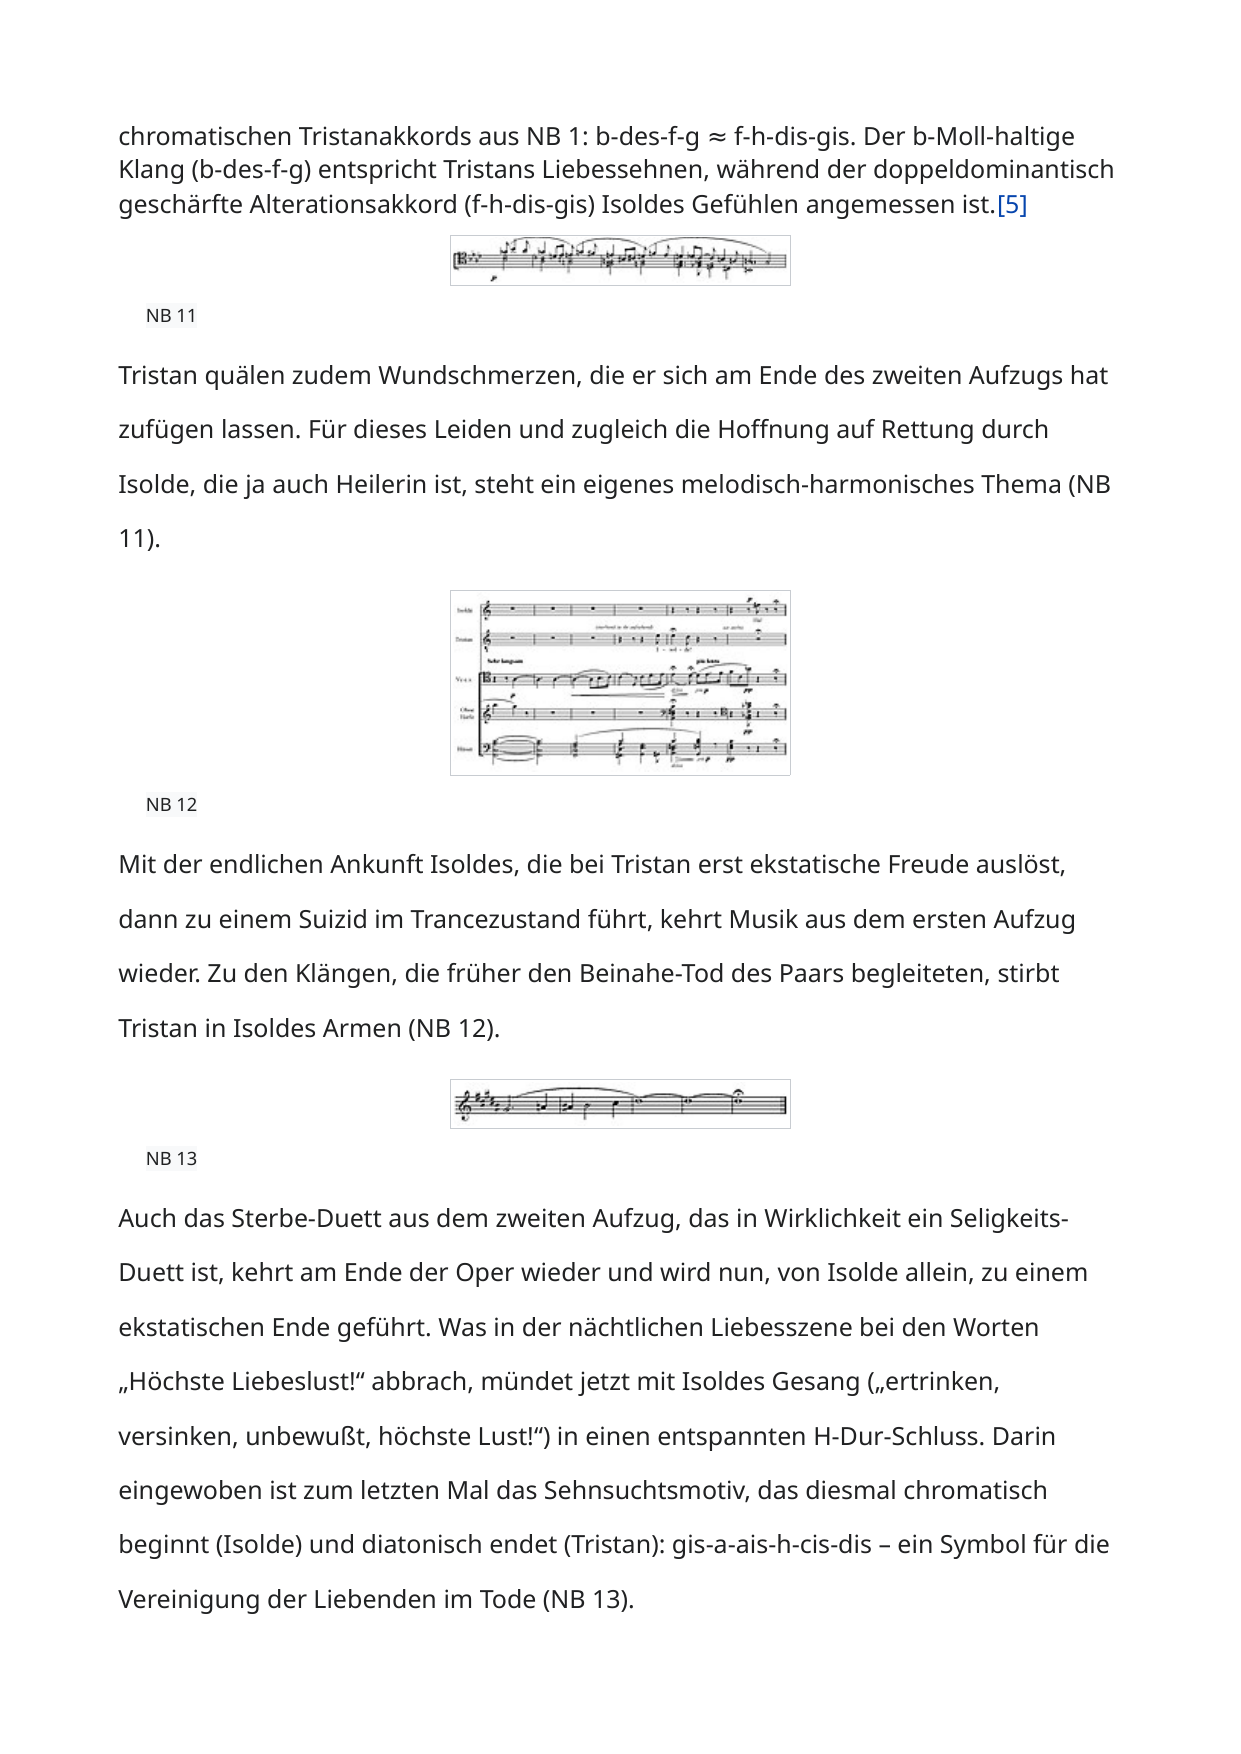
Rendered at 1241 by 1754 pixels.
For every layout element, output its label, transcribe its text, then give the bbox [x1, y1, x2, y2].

text NB 12 [123, 792, 1122, 817]
text Mit der endlichen Ankunft Isoldes, die bei Tristan erst ekstatische Freude auslöst, dann zu einem Suizid im Trancezustand führt, kehrt Musik aus dem ersten Aufzug wieder. Zu den Klängen, die früher den Beinahe-Tod des Paars begleiteten, stirbt Tristan in Isoldes Armen (NB 12). [118, 847, 1122, 1044]
picture [453, 237, 788, 283]
text chromatischen Tristanakkords aus NB 1: b-des-f-g ≈ f-h-dis-gis. Der b-Moll-haltige Klang (b-des-f-g) entspricht Tristans Liebessehnen, während der doppeldominantisch geschärfte Alterationsakkord (f-h-dis-gis) Isoldes Gefühlen angemessen ist.[5] [118, 118, 1122, 220]
text NB 13 [123, 1146, 1122, 1171]
text Auch das Sterbe-Duett aus dem zweiten Aufzug, das in Wirklichkeit ein Seligkeits-Duett ist, kehrt am Ende der Oper wieder und wird nun, von Isolde allein, zu einem ekstatischen Ende geführt. Was in der nächtlichen Liebesszene bei den Worten „Höchste Liebeslust!“ abbrach, mündet jetzt mit Isoldes Gesang („ertrinken, versinken, unbewußt, höchste Lust!“) in einen entspannten H-Dur-Schluss. Darin eingewoben ist zum letzten Mal das Sehnsuchtsmotiv, das diesmal chromatisch beginnt (Isolde) und diatonisch endet (Tristan): gis-a-ais-h-cis-dis – ein Symbol für die Vereinigung der Liebenden im Tode (NB 13). [118, 1200, 1122, 1616]
picture [453, 592, 788, 772]
text NB 11 [123, 303, 1122, 328]
text Tristan quälen zudem Wundschmerzen, die er sich am Ende des zweiten Aufzugs hat zufügen lassen. Für dieses Leiden und zugleich die Hoffnung auf Rettung durch Isolde, die ja auch Heilerin ist, steht ein eigenes melodisch-harmonisches Thema (NB 11). [118, 357, 1122, 555]
picture [453, 1082, 788, 1126]
